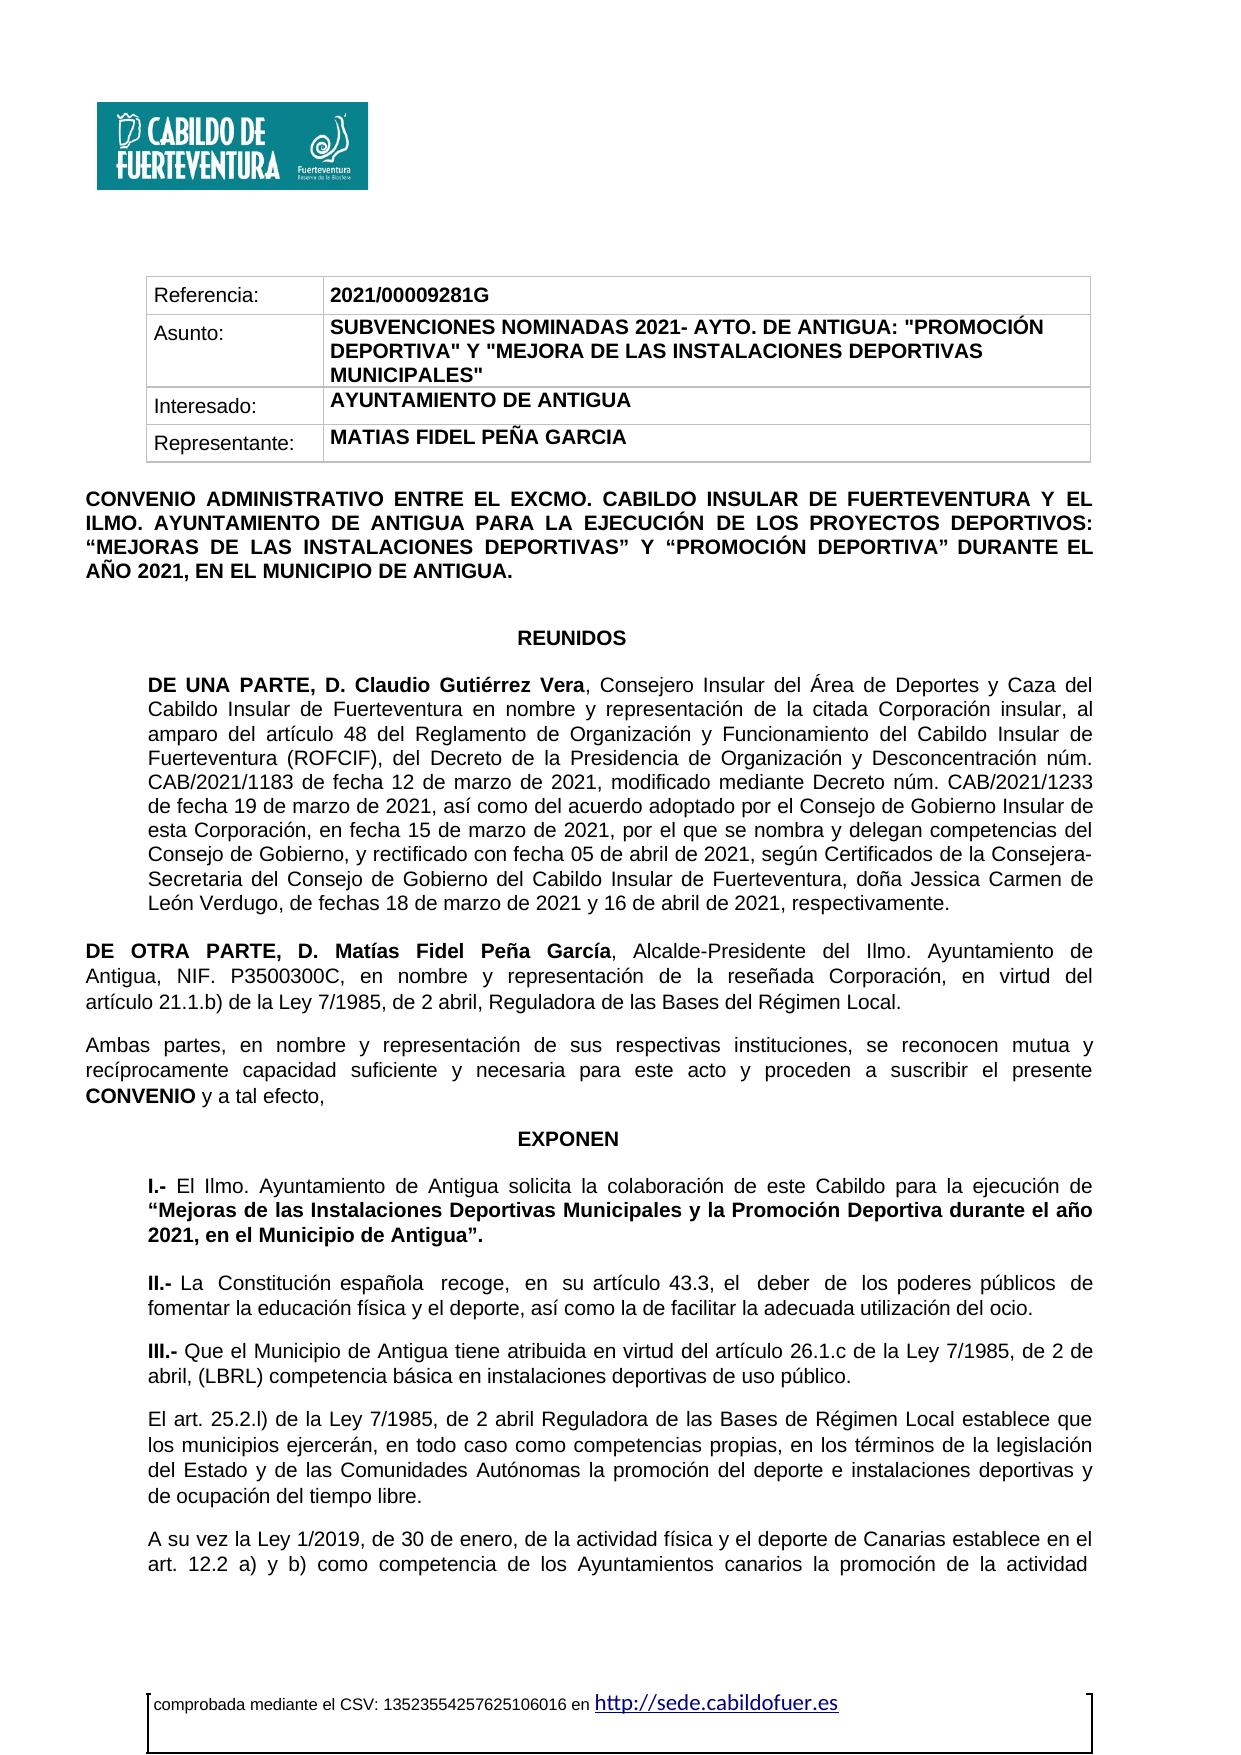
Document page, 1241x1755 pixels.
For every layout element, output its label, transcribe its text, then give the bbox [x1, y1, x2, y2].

text El art. 25.2.l) de la Ley 7/1985, de 2 abril Reguladora de las Bases de Régimen Local establece que los municipios ejercerán, en todo caso como competencias propias, en los términos de la legislación del Estado y de las Comunidades Autónomas la promoción del deporte e instalaciones deportivas y de ocupación del tiempo libre. [148, 1407, 1093, 1508]
table_cell AYUNTAMIENTO DE ANTIGUA [324, 388, 1090, 424]
text II.- La Constitución española recoge, en su artículo 43.3, el deber de los poderes públicos de fomentar la educación física y el deporte, así como la de facilitar la adecuada utilización del ocio. [148, 1270, 1093, 1320]
table_cell SUBVENCIONES NOMINADAS 2021- AYTO. DE ANTIGUA: "PROMOCIÓN DEPORTIVA" Y "MEJORA DE LAS INSTALACIONES DEPORTIVAS MUNICIPALES" [324, 315, 1090, 386]
text DE UNA PARTE, D. Claudio Gutiérrez Vera, Consejero Insular del Área de Deportes y Caza del Cabildo Insular de Fuerteventura en nombre y representación de la citada Corporación insular, al amparo del artículo 48 del Reglamento de Organización y Funcionamiento del Cabildo Insular de Fuerteventura (ROFCIF), del Decreto de la Presidencia de Organización y Desconcentración núm. CAB/2021/1183 de fecha 12 de marzo de 2021, modificado mediante Decreto núm. CAB/2021/1233 de fecha 19 de marzo de 2021, así como del acuerdo adoptado por el Consejo de Gobierno Insular de esta Corporación, en fecha 15 de marzo de 2021, por el que se nombra y delegan competencias del Consejo de Gobierno, y rectificado con fecha 05 de abril de 2021, según Certificados de la Consejera- Secretaria del Consejo de Gobierno del Cabildo Insular de Fuerteventura, doña Jessica Carmen de León Verdugo, de fechas 18 de marzo de 2021 y 16 de abril de 2021, respectivamente. [148, 673, 1093, 914]
table_cell Interesado: [147, 388, 323, 424]
table_cell Asunto: [147, 315, 323, 386]
table_header Referencia: [147, 277, 323, 313]
picture [97, 102, 369, 190]
text III.- Que el Municipio de Antigua tiene atribuida en virtud del artículo 26.1.c de la Ley 7/1985, de 2 de abril, (LBRL) competencia básica en instalaciones deportivas de uso público. [148, 1338, 1093, 1388]
text DE OTRA PARTE, D. Matías Fidel Peña García, Alcalde-Presidente del Ilmo. Ayuntamiento de Antigua, NIF. P3500300C, en nombre y representación de la reseñada Corporación, en virtud del artículo 21.1.b) de la Ley 7/1985, de 2 abril, Reguladora de las Bases del Régimen Local. [85, 938, 1093, 1014]
table_cell MATIAS FIDEL PEÑA GARCIA [324, 425, 1090, 461]
text I.- El Ilmo. Ayuntamiento de Antigua solicita la colaboración de este Cabildo para la ejecución de “Mejoras de las Instalaciones Deportivas Municipales y la Promoción Deportiva durante el año 2021, en el Municipio de Antigua”. [148, 1174, 1093, 1246]
table_cell Representante: [147, 425, 323, 461]
subtitle CONVENIO ADMINISTRATIVO ENTRE EL EXCMO. CABILDO INSULAR DE FUERTEVENTURA Y EL ILMO. AYUNTAMIENTO DE ANTIGUA PARA LA EJECUCIÓN DE LOS PROYECTOS DEPORTIVOS: “MEJORAS DE LAS INSTALACIONES DEPORTIVAS” Y “PROMOCIÓN DEPORTIVA” DURANTE EL AÑO 2021, EN EL MUNICIPIO DE ANTIGUA. [85, 486, 1093, 583]
subtitle EXPONEN [508, 1126, 629, 1150]
text A su vez la Ley 1/2019, de 30 de enero, de la actividad física y el deporte de Canarias establece en el art. 12.2 a) y b) como competencia de los Ayuntamientos canarios la promoción de la actividad [148, 1526, 1093, 1576]
text REUNIDOS [515, 625, 629, 649]
text Ambas partes, en nombre y representación de sus respectivas instituciones, se reconocen mutua y recíprocamente capacidad suficiente y necesaria para este acto y proceden a suscribir el presente CONVENIO y a tal efecto, [85, 1032, 1093, 1108]
table_header 2021/00009281G [324, 277, 1090, 313]
